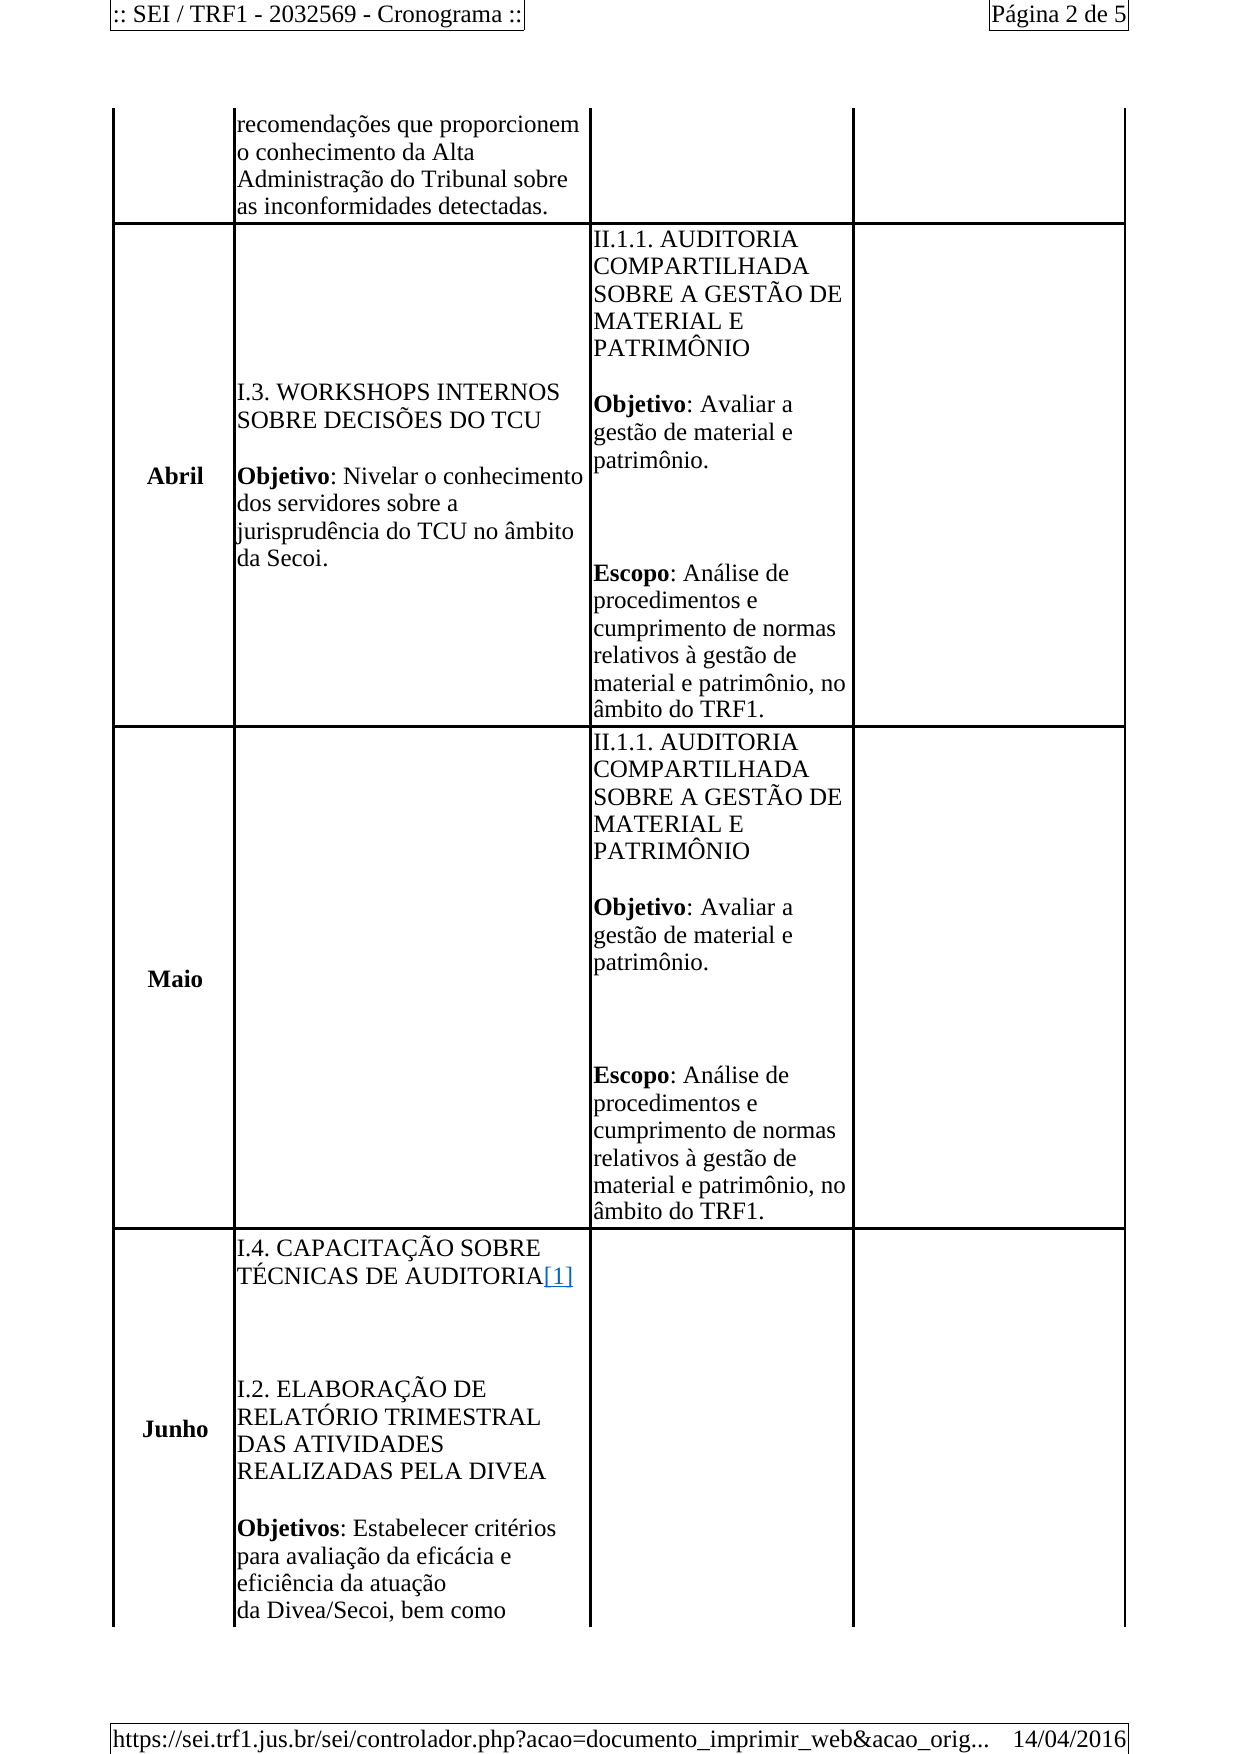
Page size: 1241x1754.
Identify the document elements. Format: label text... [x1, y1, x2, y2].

table_cell Abril [115, 225, 233, 725]
table_cell [592, 1230, 852, 1627]
table_header [855, 108, 1124, 222]
table_cell [855, 225, 1124, 725]
table_cell Maio [115, 728, 233, 1227]
table_cell [855, 728, 1124, 1227]
table_cell I.3. WORKSHOPS INTERNOS SOBRE DECISÕES DO TCU Objetivo: Nivelar o conhecimento dos servidores sobre a jurisprudência do TCU no âmbito da Secoi. [236, 225, 589, 725]
table_cell II.1.1. AUDITORIA COMPARTILHADA SOBRE A GESTÃO DE MATERIAL E PATRIMÔNIO Objetivo: Avaliar a gestão de material e patrimônio. Escopo: Análise de procedimentos e cumprimento de normas relativos à gestão de material e patrimônio, no âmbito do TRF1. [592, 225, 852, 725]
table_cell II.1.1. AUDITORIA COMPARTILHADA SOBRE A GESTÃO DE MATERIAL E PATRIMÔNIO Objetivo: Avaliar a gestão de material e patrimônio. Escopo: Análise de procedimentos e cumprimento de normas relativos à gestão de material e patrimônio, no âmbito do TRF1. [592, 728, 852, 1227]
table_cell [236, 728, 589, 1227]
table_cell Junho [115, 1230, 233, 1627]
table_cell [855, 1230, 1124, 1627]
table_header recomendações que proporcionem o conhecimento da Alta Administração do Tribunal sobre as inconformidades detectadas. [236, 108, 589, 222]
table_header [115, 108, 233, 222]
table_header [592, 108, 852, 222]
table_cell I.4. CAPACITAÇÃO SOBRE TÉCNICAS DE AUDITORIA[1] I.2. ELABORAÇÃO DE RELATÓRIO TRIMESTRAL DAS ATIVIDADES REALIZADAS PELA DIVEA Objetivos: Estabelecer critérios para avaliação da eficácia e eficiência da atuação da Divea/Secoi, bem como [236, 1230, 589, 1627]
